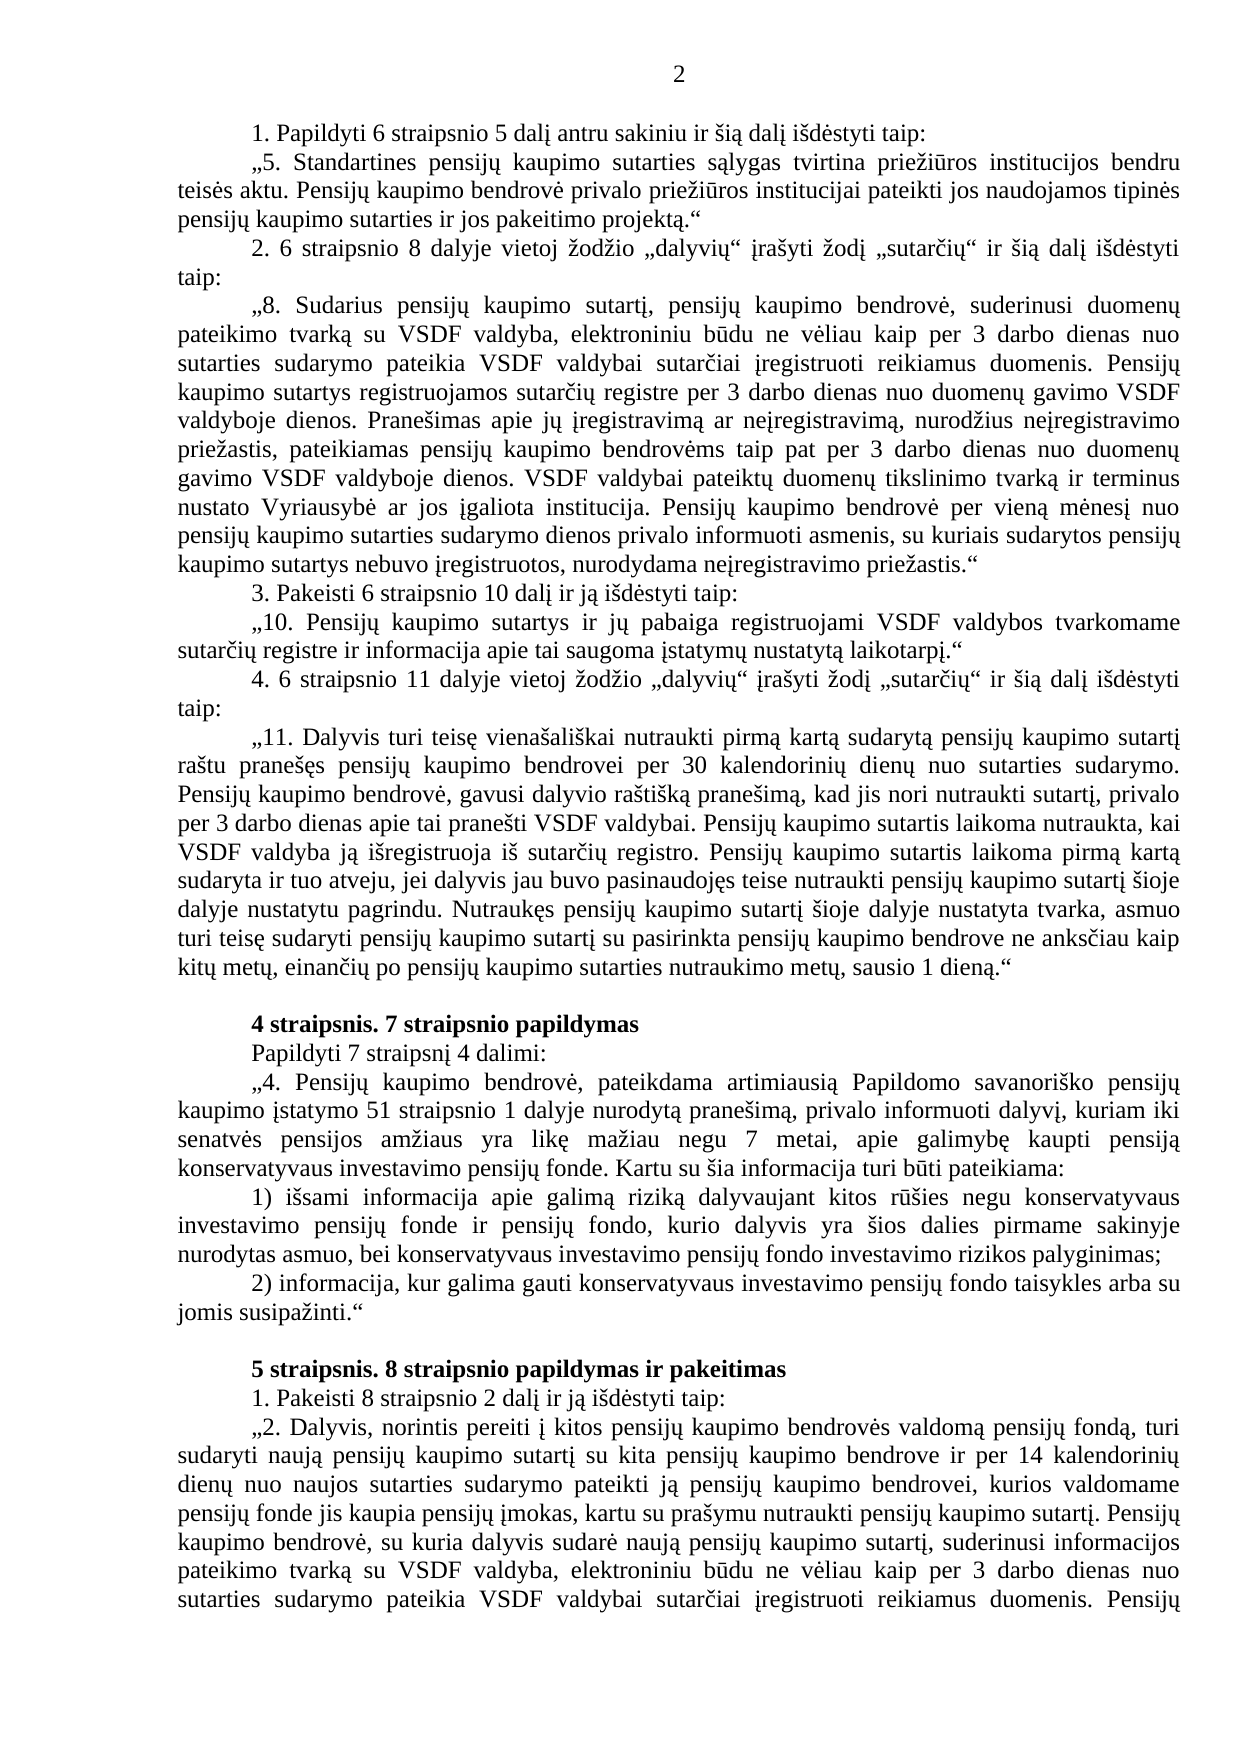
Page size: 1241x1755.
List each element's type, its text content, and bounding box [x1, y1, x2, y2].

text „2. Dalyvis, norintis pereiti į kitos pensijų kaupimo bendrovės valdomą pensijų fondą, turi sudaryti naują pensijų kaupimo sutartį su kita pensijų kaupimo bendrove ir per 14 kalendorinių dienų nuo naujos sutarties sudarymo pateikti ją pensijų kaupimo bendrovei, kurios valdomame pensijų fonde jis kaupia pensijų įmokas, kartu su prašymu nutraukti pensijų kaupimo sutartį. Pensijų kaupimo bendrovė, su kuria dalyvis sudarė naują pensijų kaupimo sutartį, suderinusi informacijos pateikimo tvarką su VSDF valdyba, elektroniniu būdu ne vėliau kaip per 3 darbo dienas nuo sutarties sudarymo pateikia VSDF valdybai sutarčiai įregistruoti reikiamus duomenis. Pensijų [177, 1412, 1181, 1613]
text 2. 6 straipsnio 8 dalyje vietoj žodžio „dalyvių“ įrašyti žodį „sutarčių“ ir šią dalį išdėstyti taip: [177, 233, 1181, 291]
text 2) informacija, kur galima gauti konservatyvaus investavimo pensijų fondo taisykles arba su jomis susipažinti.“ [177, 1268, 1181, 1326]
text „11. Dalyvis turi teisę vienašališkai nutraukti pirmą kartą sudarytą pensijų kaupimo sutartį raštu pranešęs pensijų kaupimo bendrovei per 30 kalendorinių dienų nuo sutarties sudarymo. Pensijų kaupimo bendrovė, gavusi dalyvio raštišką pranešimą, kad jis nori nutraukti sutartį, privalo per 3 darbo dienas apie tai pranešti VSDF valdybai. Pensijų kaupimo sutartis laikoma nutraukta, kai VSDF valdyba ją išregistruoja iš sutarčių registro. Pensijų kaupimo sutartis laikoma pirmą kartą sudaryta ir tuo atveju, jei dalyvis jau buvo pasinaudojęs teise nutraukti pensijų kaupimo sutartį šioje dalyje nustatytu pagrindu. Nutraukęs pensijų kaupimo sutartį šioje dalyje nustatyta tvarka, asmuo turi teisę sudaryti pensijų kaupimo sutartį su pasirinkta pensijų kaupimo bendrove ne anksčiau kaip kitų metų, einančių po pensijų kaupimo sutarties nutraukimo metų, sausio 1 dieną.“ [177, 722, 1181, 981]
text 4 straipsnis. 7 straipsnio papildymas [177, 1009, 1181, 1038]
text 4. 6 straipsnio 11 dalyje vietoj žodžio „dalyvių“ įrašyti žodį „sutarčių“ ir šią dalį išdėstyti taip: [177, 664, 1181, 722]
text „5. Standartines pensijų kaupimo sutarties sąlygas tvirtina priežiūros institucijos bendru teisės aktu. Pensijų kaupimo bendrovė privalo priežiūros institucijai pateikti jos naudojamos tipinės pensijų kaupimo sutarties ir jos pakeitimo projektą.“ [177, 147, 1181, 233]
text 5 straipsnis. 8 straipsnio papildymas ir pakeitimas [177, 1354, 1181, 1383]
text 3. Pakeisti 6 straipsnio 10 dalį ir ją išdėstyti taip: [177, 578, 1181, 607]
text 1. Papildyti 6 straipsnio 5 dalį antru sakiniu ir šią dalį išdėstyti taip: [177, 118, 1181, 147]
text Papildyti 7 straipsnį 4 dalimi: [177, 1038, 1181, 1067]
text „8. Sudarius pensijų kaupimo sutartį, pensijų kaupimo bendrovė, suderinusi duomenų pateikimo tvarką su VSDF valdyba, elektroniniu būdu ne vėliau kaip per 3 darbo dienas nuo sutarties sudarymo pateikia VSDF valdybai sutarčiai įregistruoti reikiamus duomenis. Pensijų kaupimo sutartys registruojamos sutarčių registre per 3 darbo dienas nuo duomenų gavimo VSDF valdyboje dienos. Pranešimas apie jų įregistravimą ar neįregistravimą, nurodžius neįregistravimo priežastis, pateikiamas pensijų kaupimo bendrovėms taip pat per 3 darbo dienas nuo duomenų gavimo VSDF valdyboje dienos. VSDF valdybai pateiktų duomenų tikslinimo tvarką ir terminus nustato Vyriausybė ar jos įgaliota institucija. Pensijų kaupimo bendrovė per vieną mėnesį nuo pensijų kaupimo sutarties sudarymo dienos privalo informuoti asmenis, su kuriais sudarytos pensijų kaupimo sutartys nebuvo įregistruotos, nurodydama neįregistravimo priežastis.“ [177, 291, 1181, 578]
text 1) išsami informacija apie galimą riziką dalyvaujant kitos rūšies negu konservatyvaus investavimo pensijų fonde ir pensijų fondo, kurio dalyvis yra šios dalies pirmame sakinyje nurodytas asmuo, bei konservatyvaus investavimo pensijų fondo investavimo rizikos palyginimas; [177, 1182, 1181, 1268]
text „4. Pensijų kaupimo bendrovė, pateikdama artimiausią Papildomo savanoriško pensijų kaupimo įstatymo 51 straipsnio 1 dalyje nurodytą pranešimą, privalo informuoti dalyvį, kuriam iki senatvės pensijos amžiaus yra likę mažiau negu 7 metai, apie galimybę kaupti pensiją konservatyvaus investavimo pensijų fonde. Kartu su šia informacija turi būti pateikiama: [177, 1067, 1181, 1182]
text „10. Pensijų kaupimo sutartys ir jų pabaiga registruojami VSDF valdybos tvarkomame sutarčių registre ir informacija apie tai saugoma įstatymų nustatytą laikotarpį.“ [177, 607, 1181, 664]
text 1. Pakeisti 8 straipsnio 2 dalį ir ją išdėstyti taip: [177, 1383, 1181, 1412]
